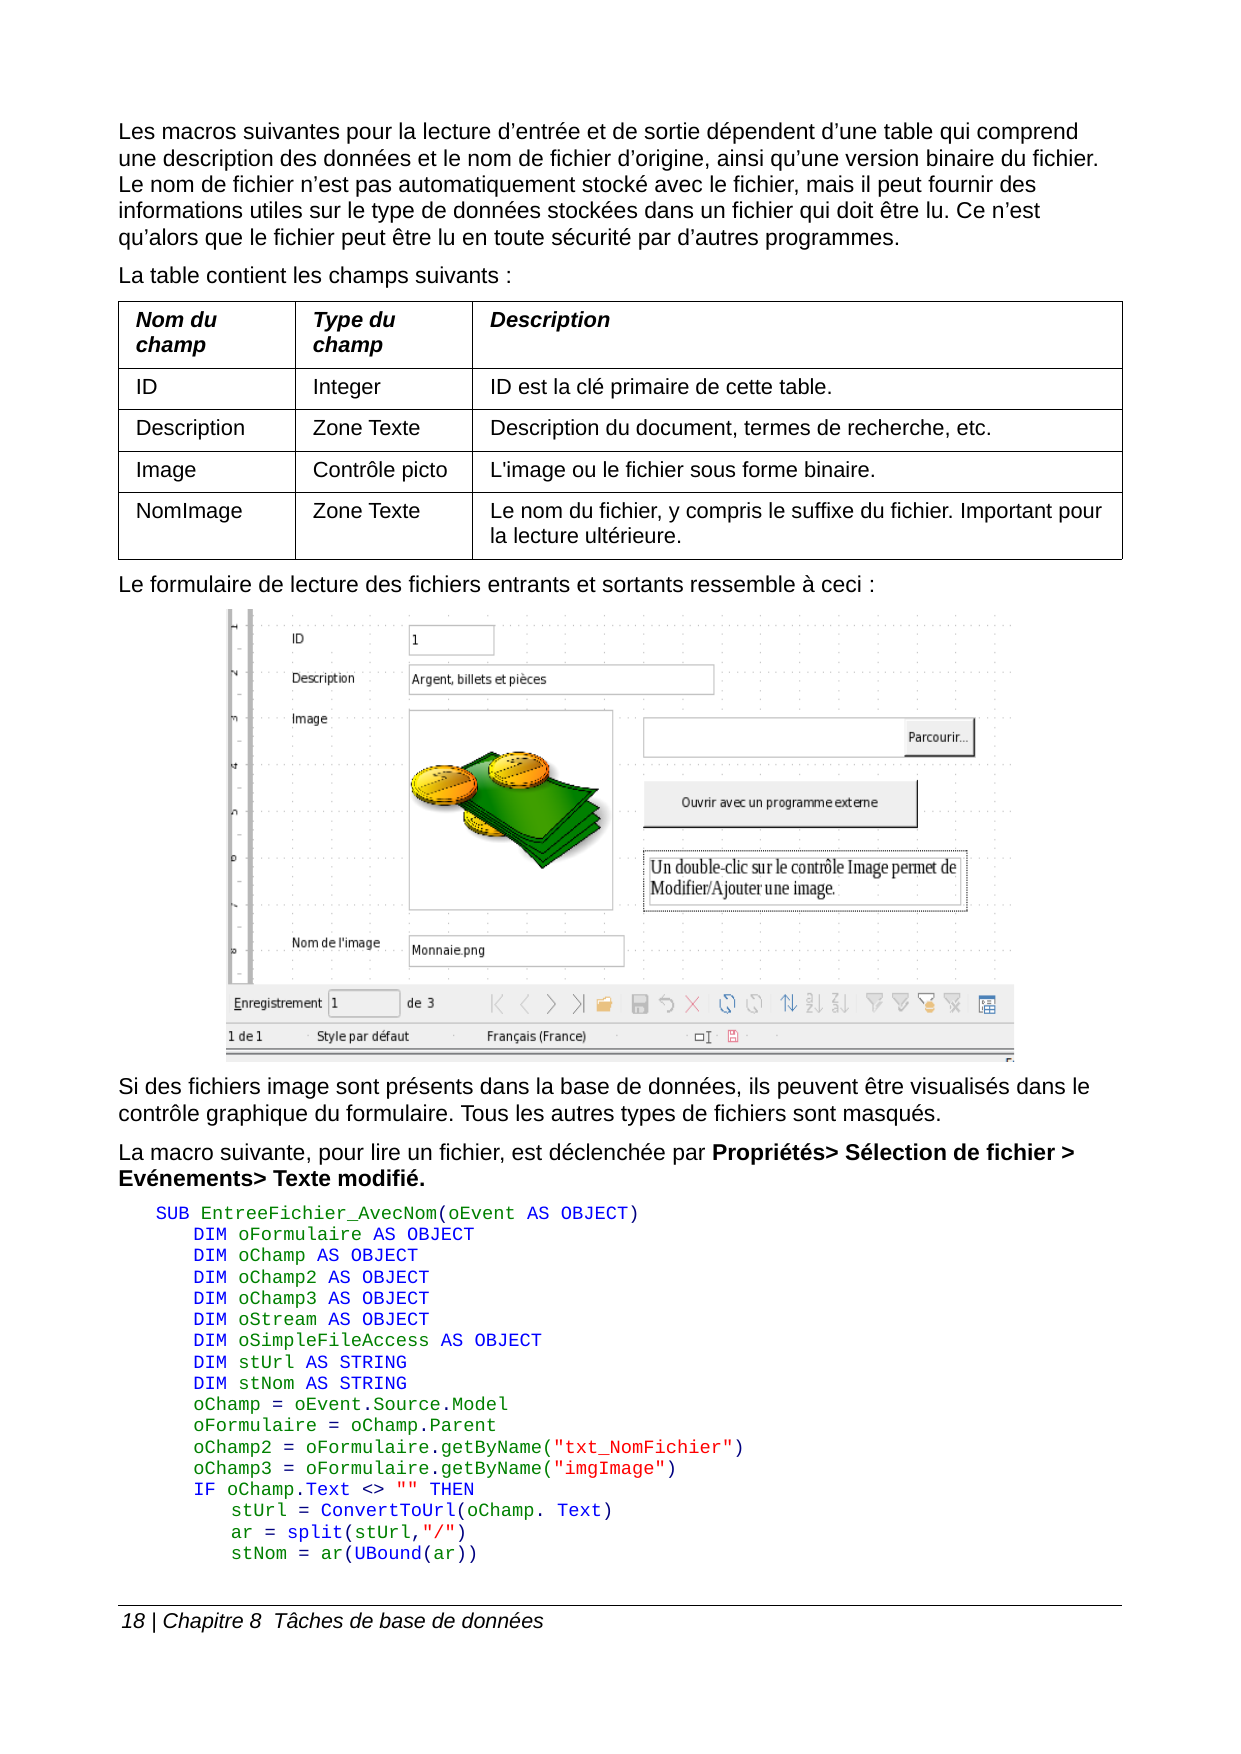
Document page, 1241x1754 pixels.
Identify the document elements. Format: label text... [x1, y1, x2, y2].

table_cell NomImage [119, 493, 295, 559]
text SUB EntreeFichier_AvecNom(oEvent AS OBJECT) [156, 1204, 1122, 1225]
text DIM oChamp2 AS OBJECT [156, 1267, 1122, 1289]
text DIM oChamp3 AS OBJECT [156, 1289, 1122, 1310]
table_cell L'image ou le fichier sous forme binaire. [473, 452, 1122, 492]
text Les macros suivantes pour la lecture d’entrée et de sortie dépendent d’une table qui comprend une description des données et le nom de fichier d’origine, ainsi qu’une version binaire du fichier. Le nom de fichier n’est pas automatiquement stocké avec le fichier, mais il peut fournir des informations utiles sur le type de données stockées dans un fichier qui doit être lu. Ce n’est qu’alors que le fichier peut être lu en toute sécurité par d’autres programmes. [118, 118, 1122, 250]
text Le formulaire de lecture des fichiers entrants et sortants ressemble à ceci : [118, 571, 1122, 597]
table_cell Zone Texte [296, 493, 472, 559]
table_cell Image [119, 452, 295, 492]
text oChamp = oEvent.Source.Model [156, 1395, 1122, 1416]
text oFormulaire = oChamp.Parent [156, 1416, 1122, 1437]
table_header Description [473, 302, 1122, 368]
text stUrl = ConvertToUrl(oChamp. Text) [156, 1501, 1122, 1522]
table_cell Zone Texte [296, 410, 472, 451]
text DIM oStream AS OBJECT [156, 1310, 1122, 1331]
text DIM oFormulaire AS OBJECT [156, 1225, 1122, 1246]
table_header Type du champ [296, 302, 472, 368]
text DIM oChamp AS OBJECT [156, 1246, 1122, 1267]
picture [226, 609, 1015, 1062]
text DIM oSimpleFileAccess AS OBJECT [156, 1331, 1122, 1352]
table_cell ID [119, 369, 295, 409]
text Si des fichiers image sont présents dans la base de données, ils peuvent être visualisés dans le contrôle graphique du formulaire. Tous les autres types de fichiers sont masqués. [118, 1073, 1122, 1126]
table_cell Description [119, 410, 295, 451]
text ar = split(stUrl,"/") [156, 1522, 1122, 1544]
table_cell Description du document, termes de recherche, etc. [473, 410, 1122, 451]
text IF oChamp.Text <> "" THEN [156, 1480, 1122, 1501]
text stNom = ar(UBound(ar)) [156, 1544, 1122, 1565]
table_cell Integer [296, 369, 472, 409]
text oChamp2 = oFormulaire.getByName("txt_NomFichier") [156, 1437, 1122, 1459]
text oChamp3 = oFormulaire.getByName("imgImage") [156, 1459, 1122, 1480]
text La macro suivante, pour lire un fichier, est déclenchée par Propriétés> Sélection de fichier > Evénements> Texte modifié. [118, 1138, 1122, 1191]
table_cell Contrôle picto [296, 452, 472, 492]
text DIM stUrl AS STRING [156, 1352, 1122, 1374]
table_cell Le nom du fichier, y compris le suffixe du fichier. Important pour la lecture ultérieure. [473, 493, 1122, 559]
text DIM stNom AS STRING [156, 1374, 1122, 1395]
text La table contient les champs suivants : [118, 262, 1122, 289]
table_cell ID est la clé primaire de cette table. [473, 369, 1122, 409]
table_header Nom du champ [119, 302, 295, 368]
